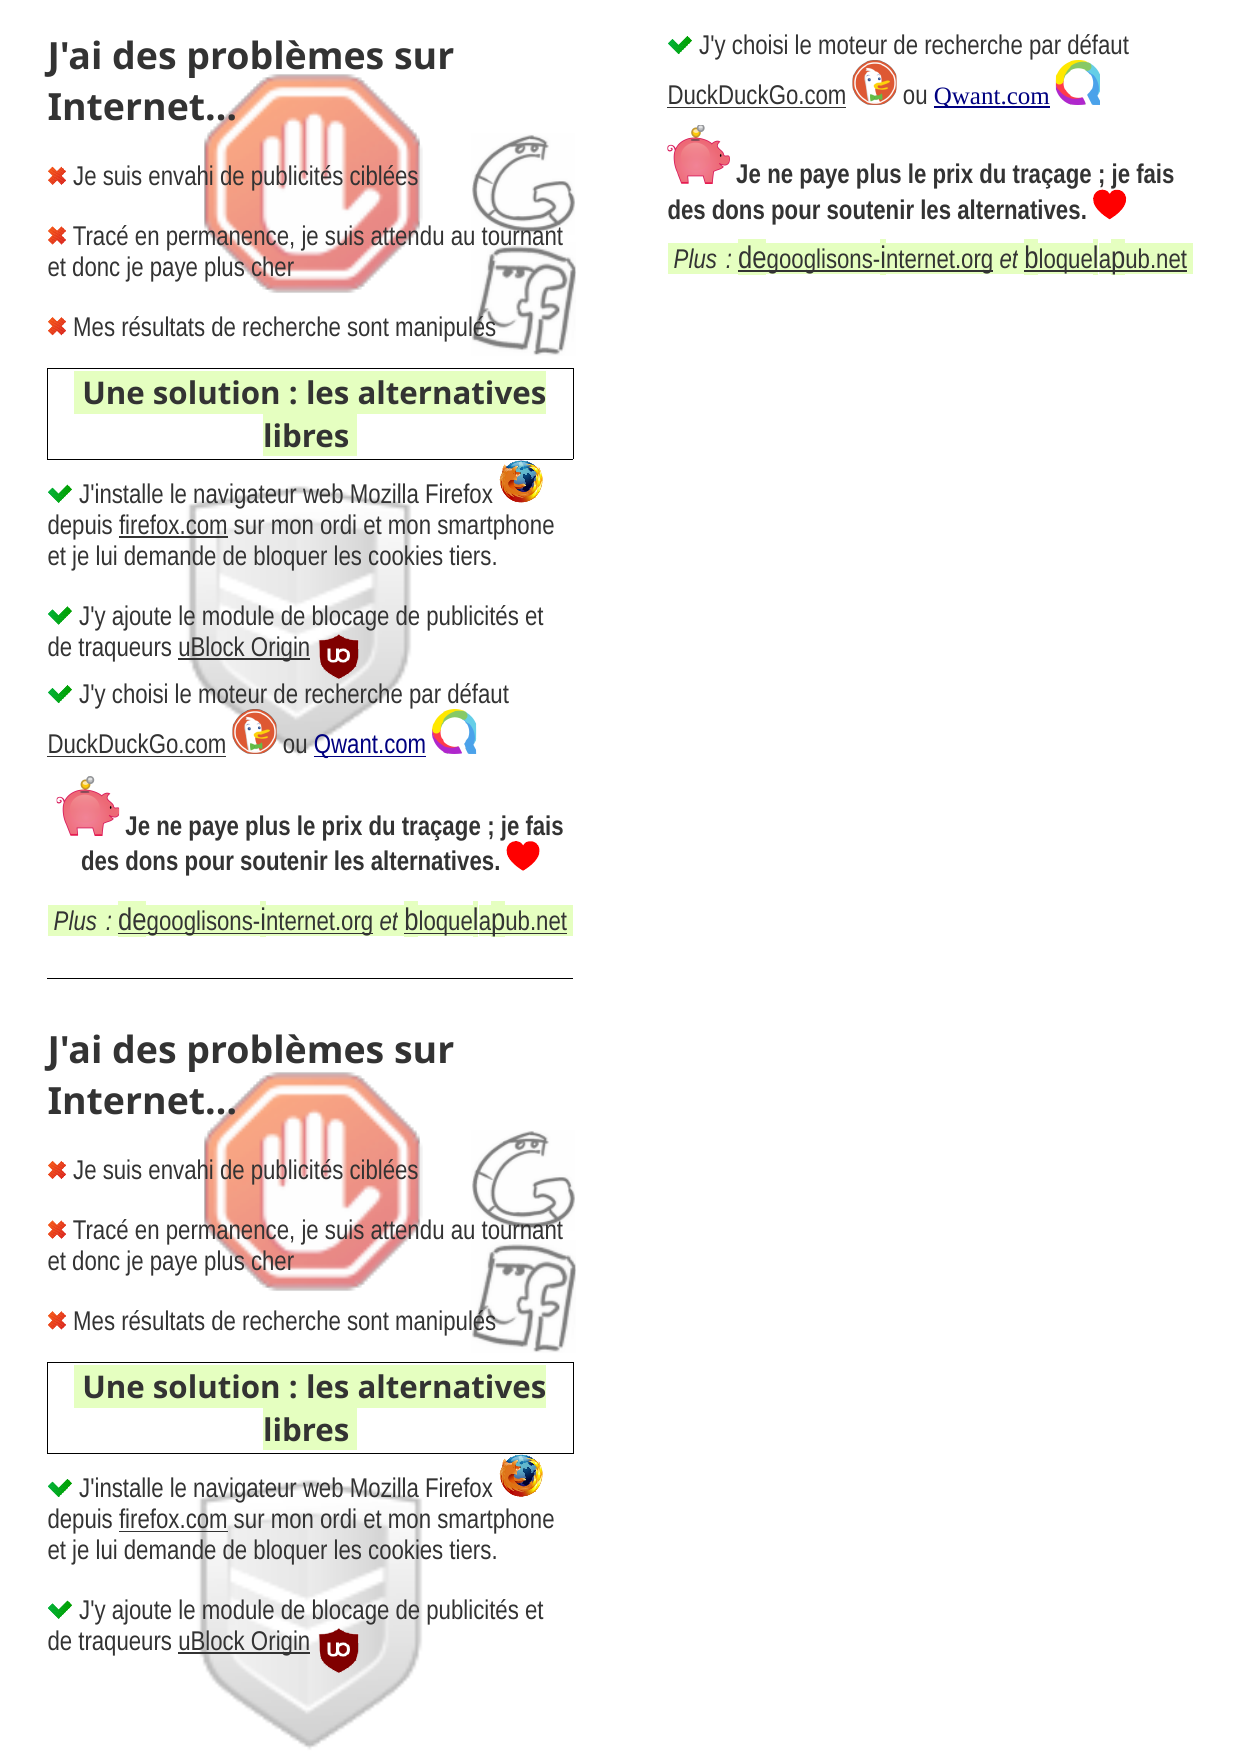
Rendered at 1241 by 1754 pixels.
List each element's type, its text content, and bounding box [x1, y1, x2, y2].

picture [160, 1464, 461, 1754]
text J'y ajoute le module de blocage de publicités et de traqueurs uBlock Origin [47, 600, 149, 678]
text J'ai des problèmes sur Internet… [472, 29, 573, 132]
text Je ne paye plus le prix du traçage ; je fais des dons pour soutenir les alternatives. [667, 125, 1193, 225]
text Je suis envahi de publicités ciblées [47, 1154, 148, 1185]
text Plus : degooglisons-internet.org et bloquelapub.net [667, 239, 1193, 275]
text J'ai des problèmes sur Internet… [47, 29, 148, 132]
text Tracé en permanence, je suis attendu au tournant et donc je paye plus cher [47, 220, 148, 282]
picture [1055, 60, 1100, 105]
text Mes résultats de recherche sont manipulés [47, 311, 148, 342]
text Plus : degooglisons-internet.org et bloquelapub.net [47, 901, 573, 937]
picture [148, 1019, 577, 1353]
text Je ne paye plus le prix du traçage ; je fais des dons pour soutenir les alternatives. [47, 776, 573, 876]
text J'ai des problèmes sur Internet… [472, 1024, 573, 1126]
text J'installe le navigateur web Mozilla Firefox depuis firefox.com sur mon ordi et mon smartphone et je lui demande de bloquer les cookies tiers. [47, 1454, 573, 1566]
picture [149, 470, 477, 771]
text J'y choisi le moteur de recherche par défaut DuckDuckGo.com ou Qwant.com [47, 678, 149, 756]
text J'y ajoute le module de blocage de publicités et de traqueurs uBlock Origin [450, 600, 573, 678]
picture [667, 125, 730, 184]
text Une solution : les alternatives libres [48, 369, 573, 459]
picture [56, 776, 120, 836]
picture [148, 21, 577, 356]
text J'y ajoute le module de blocage de publicités et de traqueurs uBlock Origin [47, 1594, 160, 1673]
text J'ai des problèmes sur Internet… [47, 1024, 148, 1126]
text J'y choisi le moteur de recherche par défaut DuckDuckGo.com ou Qwant.com [450, 678, 573, 759]
picture [160, 1515, 165, 1526]
text Mes résultats de recherche sont manipulés [47, 1305, 148, 1336]
text Je suis envahi de publicités ciblées [47, 160, 148, 191]
text Tracé en permanence, je suis attendu au tournant et donc je paye plus cher [47, 1214, 148, 1276]
picture [453, 1490, 461, 1495]
text J'y choisi le moteur de recherche par défaut DuckDuckGo.com ou Qwant.com [667, 29, 1193, 111]
picture [852, 60, 897, 105]
text J'installe le navigateur web Mozilla Firefox depuis firefox.com sur mon ordi et mon smartphone et je lui demande de bloquer les cookies tiers. [47, 460, 573, 571]
text Une solution : les alternatives libres [48, 1363, 573, 1453]
text J'y ajoute le module de blocage de publicités et de traqueurs uBlock Origin [461, 1594, 573, 1673]
